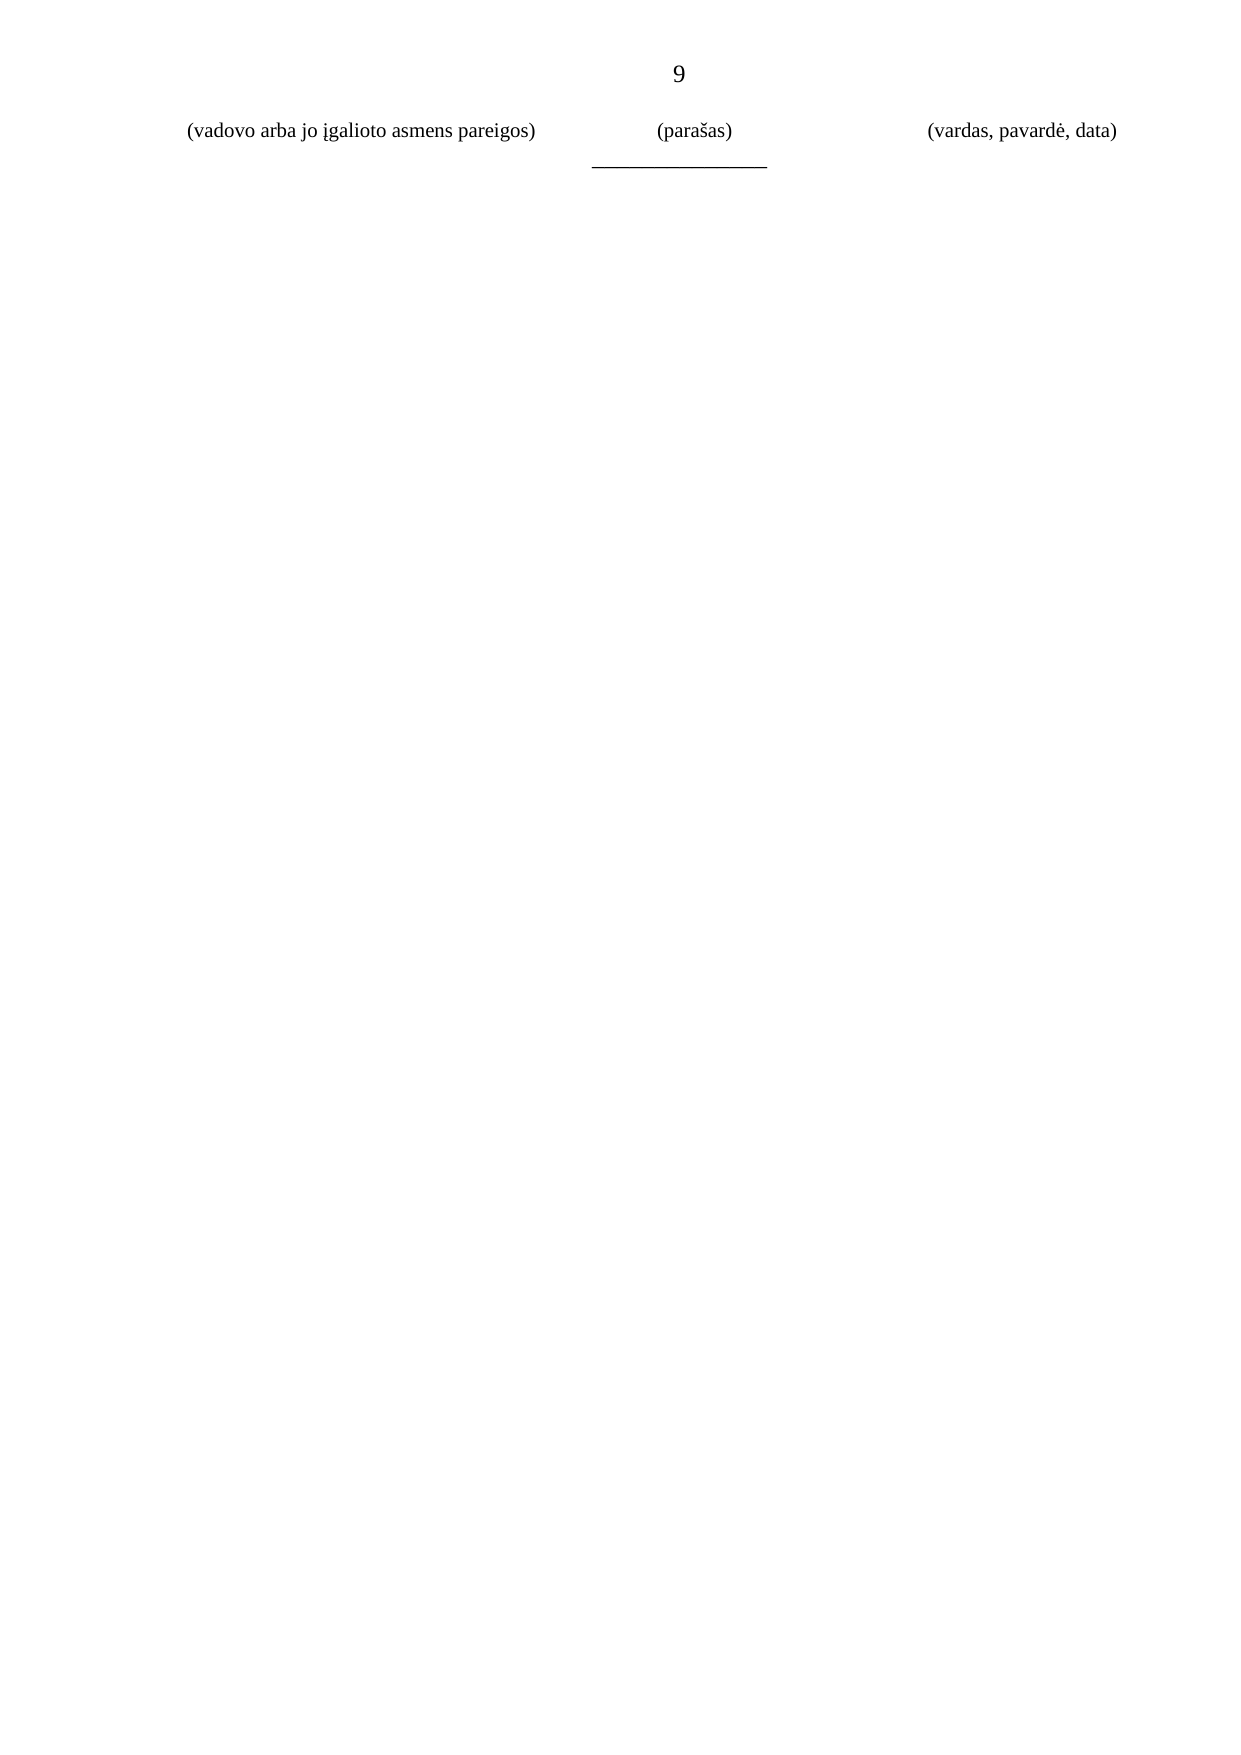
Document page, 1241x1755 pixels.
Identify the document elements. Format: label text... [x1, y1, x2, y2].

text (vadovo arba jo įgalioto asmens pareigos) (parašas) (vardas, pavardė, data) [177, 118, 1181, 142]
text ______________ [177, 142, 1181, 171]
